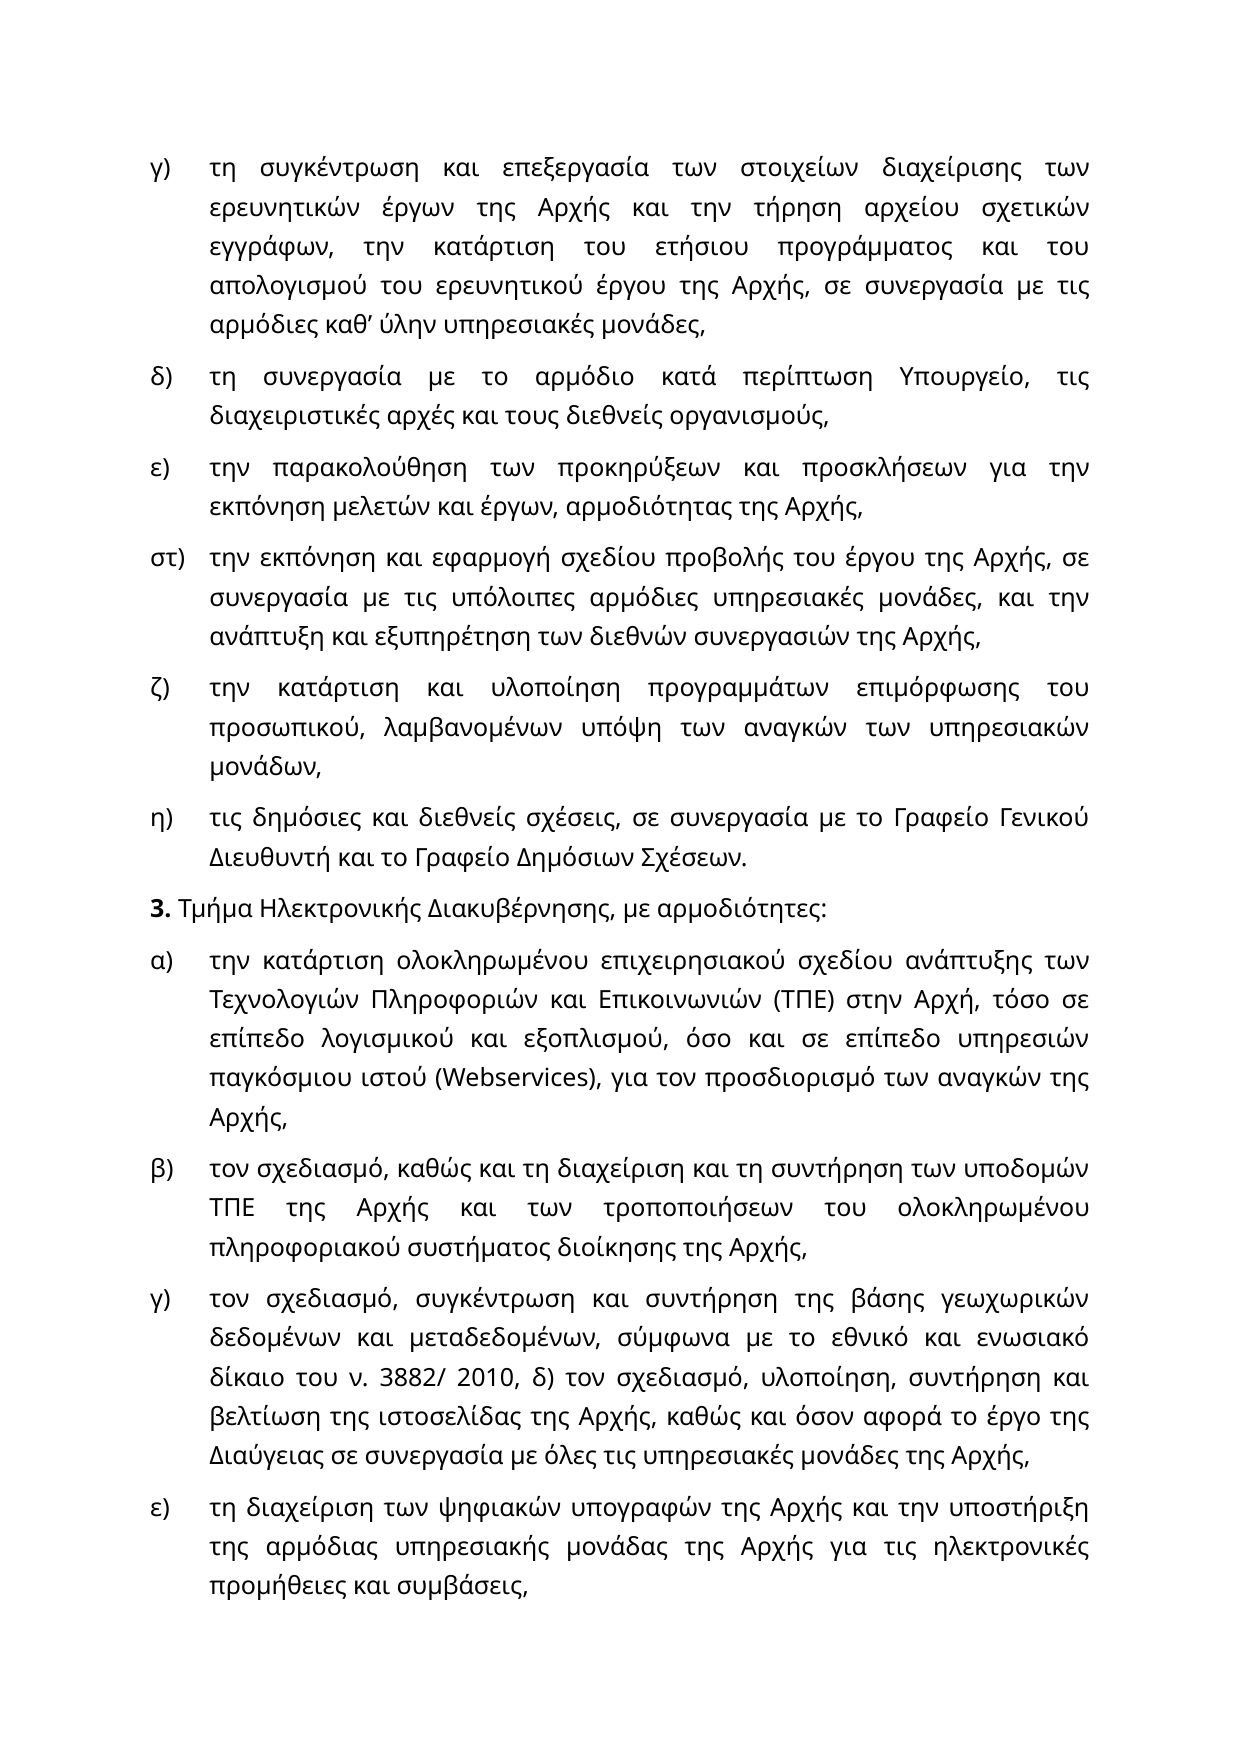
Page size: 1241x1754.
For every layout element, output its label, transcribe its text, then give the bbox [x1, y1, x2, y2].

list η) τις δημόσιες και διεθνείς σχέσεις, σε συνεργασία με το Γραφείο Γενικού Διευθυντή και το Γραφείο Δημόσιων Σχέσεων. [150, 800, 1090, 873]
text 3. Τμήμα Ηλεκτρονικής Διακυβέρνησης, με αρμοδιότητες: [150, 891, 1090, 925]
list α) την κατάρτιση ολοκληρωμένου επιχειρησιακού σχεδίου ανάπτυξης των Τεχνολογιών Πληροφοριών και Επικοινωνιών (ΤΠΕ) στην Αρχή, τόσο σε επίπεδο λογισμικού και εξοπλισμού, όσο και σε επίπεδο υπηρεσιών παγκόσμιου ιστού (Webservices), για τον προσδιορισμό των αναγκών της Αρχής, [150, 942, 1090, 1133]
list β) τον σχεδιασμό, καθώς και τη διαχείριση και τη συντήρηση των υποδομών ΤΠΕ της Αρχής και των τροποποιήσεων του ολοκληρωμένου πληροφοριακού συστήματος διοίκησης της Αρχής, [150, 1151, 1090, 1263]
list δ) τη συνεργασία με το αρμόδιο κατά περίπτωση Υπουργείο, τις διαχειριστικές αρχές και τους διεθνείς οργανισμούς, [150, 358, 1090, 432]
list στ) την εκπόνηση και εφαρμογή σχεδίου προβολής του έργου της Αρχής, σε συνεργασία με τις υπόλοιπες αρμόδιες υπηρεσιακές μονάδες, και την ανάπτυξη και εξυπηρέτηση των διεθνών συνεργασιών της Αρχής, [150, 540, 1090, 652]
list γ) τη συγκέντρωση και επεξεργασία των στοιχείων διαχείρισης των ερευνητικών έργων της Αρχής και την τήρηση αρχείου σχετικών εγγράφων, την κατάρτιση του ετήσιου προγράμματος και του απολογισμού του ερευνητικού έργου της Αρχής, σε συνεργασία με τις αρμόδιες καθ’ ύλην υπηρεσιακές μονάδες, [150, 150, 1090, 341]
list ε) την παρακολούθηση των προκηρύξεων και προσκλήσεων για την εκπόνηση μελετών και έργων, αρμοδιότητας της Αρχής, [150, 449, 1090, 522]
list ε) τη διαχείριση των ψηφιακών υπογραφών της Αρχής και την υποστήριξη της αρμόδιας υπηρεσιακής μονάδας της Αρχής για τις ηλεκτρονικές προμήθειες και συμβάσεις, [150, 1489, 1090, 1602]
list ζ) την κατάρτιση και υλοποίηση προγραμμάτων επιμόρφωσης του προσωπικού, λαμβανομένων υπόψη των αναγκών των υπηρεσιακών μονάδων, [150, 670, 1090, 782]
list γ) τον σχεδιασμό, συγκέντρωση και συντήρηση της βάσης γεωχωρικών δεδομένων και μεταδεδομένων, σύμφωνα με το εθνικό και ενωσιακό δίκαιο του ν. 3882/ 2010, δ) τον σχεδιασμό, υλοποίηση, συντήρηση και βελτίωση της ιστοσελίδας της Αρχής, καθώς και όσον αφορά το έργο της Διαύγειας σε συνεργασία με όλες τις υπηρεσιακές μονάδες της Αρχής, [150, 1281, 1090, 1472]
